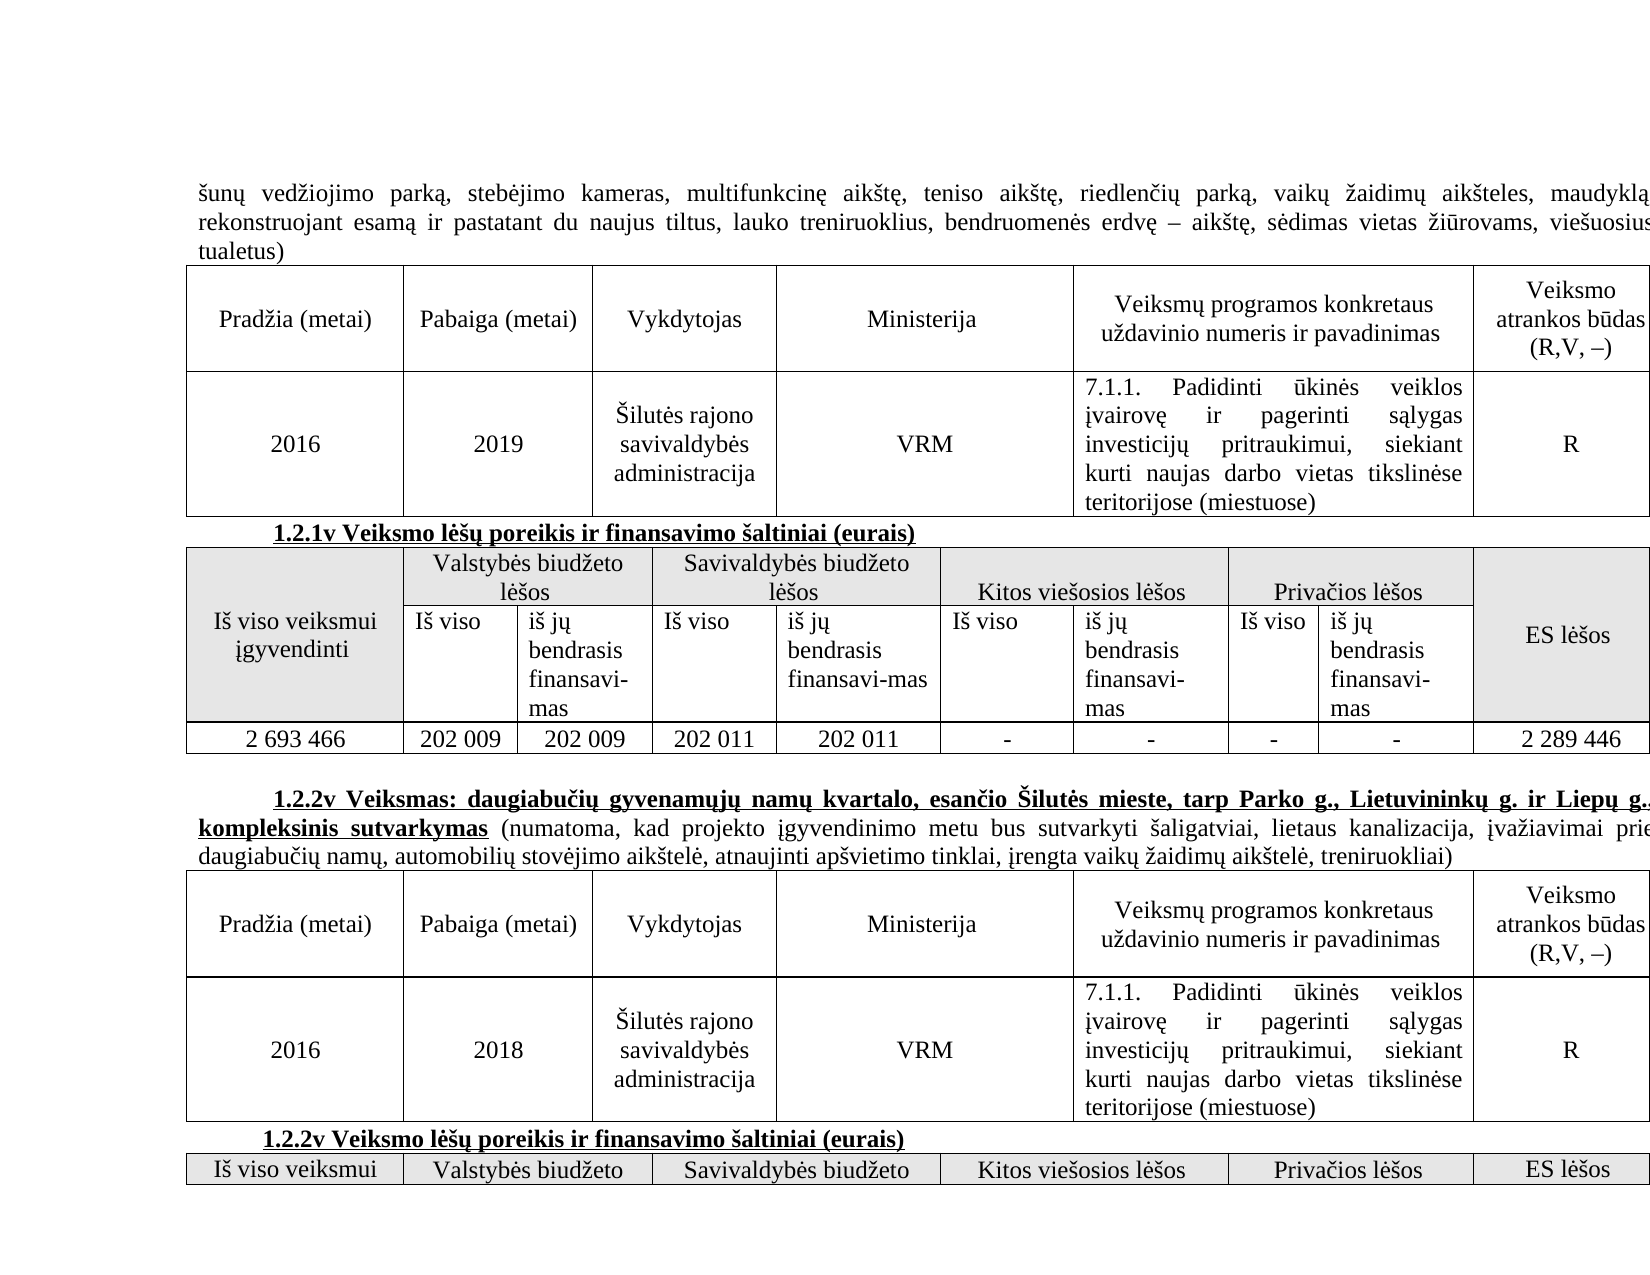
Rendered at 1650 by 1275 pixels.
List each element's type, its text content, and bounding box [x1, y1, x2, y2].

table_cell 7.1.1. Padidinti ūkinės veiklos įvairovę ir pagerinti sąlygas investicijų pritraukimui, siekiant kurti naujas darbo vietas tikslinėse teritorijose (miestuose) [1074, 978, 1473, 1121]
table_cell [1229, 754, 1319, 784]
table_cell Ministerija [777, 871, 1073, 976]
table_cell Veiksmo atrankos būdas (R,V, –) [1474, 266, 1649, 371]
table_cell [952, 754, 1073, 784]
table_cell iš jų bendrasis finansavi-mas [1074, 606, 1228, 721]
table_cell Vykdytojas [593, 266, 776, 371]
table_cell 2 289 446 [1474, 723, 1649, 753]
table_cell Iš viso veiksmui įgyvendinti [187, 548, 403, 721]
table_cell iš jų bendrasis finansavi-mas [518, 606, 652, 721]
table_cell [404, 754, 517, 784]
table_cell 1.2.2v Veiksmo lėšų poreikis ir finansavimo šaltiniai (eurais) [187, 1122, 1650, 1152]
table_cell 2018 [404, 978, 592, 1121]
table_cell Kitos viešosios lėšos [941, 1154, 1228, 1184]
table_cell Valstybės biudžeto lėšos [404, 548, 652, 605]
table_cell - [1229, 723, 1318, 753]
table_cell [652, 754, 776, 784]
table_cell Kitos viešosios lėšos [941, 548, 1228, 605]
table_cell Savivaldybės biudžeto [653, 1154, 940, 1184]
table_cell 202 009 [518, 723, 652, 753]
table_cell 1.2.1v Veiksmo lėšų poreikis ir finansavimo šaltiniai (eurais) [187, 517, 1650, 547]
table_cell Iš viso [653, 606, 776, 721]
table_cell Iš viso [1229, 606, 1318, 721]
table_cell 2 693 466 [187, 723, 403, 753]
table_cell Privačios lėšos [1229, 548, 1473, 605]
table_cell [517, 754, 593, 784]
table_cell R [1474, 978, 1649, 1121]
table_cell [593, 754, 652, 784]
table_cell iš jų bendrasis finansavi-mas [1319, 606, 1473, 721]
table_cell [776, 754, 924, 784]
table_cell Ministerija [777, 266, 1073, 371]
table_cell Pradžia (metai) [187, 266, 403, 371]
table_cell [304, 754, 404, 784]
table_cell Iš viso [404, 606, 517, 721]
table_cell Iš viso [941, 606, 1073, 721]
table_cell 1.2. Uždavinys: Didinti Klaipėdos regiono tikslinių teritorijų patrauklumą gyventojams, kompleksiškai tvarkant ir plėtojant viešąją infrastruktūrą 1.2.1v Veiksmas: Šilutės miesto istorinio parko infrastruktūros sutvarkymas, sukuriant sąlygas aktyviam poilsiui, sveikatingumo renginiams (projekto įgyvendinimo metu bus sutvarkytas Šilutės miesto istorinis parkas, jame įrengiant: pėsčiųjų ir dviračių takus, apšvietimą, šunų vedžiojimo parką, stebėjimo kameras, multifunkcinę aikštę, teniso aikštę, riedlenčių parką, vaikų žaidimų aikšteles, maudyklą, rekonstruojant esamą ir pastatant du naujus tiltus, lauko treniruoklius, bendruomenės erdvę – aikštę, sėdimas vietas žiūrovams, viešuosius tualetus) [187, 177, 1650, 264]
table_cell Valstybės biudžeto [404, 1154, 652, 1184]
table_cell - [941, 723, 1073, 753]
table_cell [1319, 754, 1432, 784]
table_cell ES lėšos [1474, 1154, 1649, 1184]
table_cell 2016 [187, 372, 403, 516]
table_cell [1171, 754, 1228, 784]
table_cell - [1074, 723, 1228, 753]
table_cell 202 011 [777, 723, 940, 753]
table_cell Savivaldybės biudžeto lėšos [653, 548, 940, 605]
table_cell [1474, 754, 1650, 784]
table_cell Iš viso veiksmui [187, 1154, 403, 1184]
table_cell Pabaiga (metai) [404, 871, 592, 976]
table_cell Veiksmų programos konkretaus uždavinio numeris ir pavadinimas [1074, 871, 1473, 976]
table_cell iš jų bendrasis finansavi-mas [777, 606, 940, 721]
table_cell ES lėšos [1474, 548, 1649, 721]
table_cell Veiksmo atrankos būdas (R,V, –) [1474, 871, 1649, 976]
table_cell Veiksmų programos konkretaus uždavinio numeris ir pavadinimas [1074, 266, 1473, 371]
table_cell Pabaiga (metai) [404, 266, 592, 371]
table_cell VRM [777, 372, 1073, 516]
table_cell [1433, 754, 1474, 784]
table_cell - [1319, 723, 1473, 753]
table_cell Šilutės rajono savivaldybės administracija [593, 372, 776, 516]
table_cell [187, 754, 303, 784]
table_cell 1.2.2v Veiksmas: daugiabučių gyvenamųjų namų kvartalo, esančio Šilutės mieste, tarp Parko g., Lietuvininkų g. ir Liepų g., kompleksinis sutvarkymas (numatoma, kad projekto įgyvendinimo metu bus sutvarkyti šaligatviai, lietaus kanalizacija, įvažiavimai prie daugiabučių namų, automobilių stovėjimo aikštelė, atnaujinti apšvietimo tinklai, įrengta vaikų žaidimų aikštelė, treniruokliai) [187, 784, 1650, 870]
table_cell 2019 [404, 372, 592, 516]
table_cell 2016 [187, 978, 403, 1121]
table_cell Šilutės rajono savivaldybės administracija [593, 978, 776, 1121]
table_cell 202 009 [404, 723, 517, 753]
table_cell 7.1.1. Padidinti ūkinės veiklos įvairovę ir pagerinti sąlygas investicijų pritraukimui, siekiant kurti naujas darbo vietas tikslinėse teritorijose (miestuose) [1074, 372, 1473, 516]
table_cell [1074, 754, 1171, 784]
table_cell R [1474, 372, 1649, 516]
table_cell Pradžia (metai) [187, 871, 403, 976]
table_cell 202 011 [653, 723, 776, 753]
table_cell Vykdytojas [593, 871, 776, 976]
table_cell VRM [777, 978, 1073, 1121]
table_cell Privačios lėšos [1229, 1154, 1473, 1184]
table_cell [925, 754, 952, 784]
